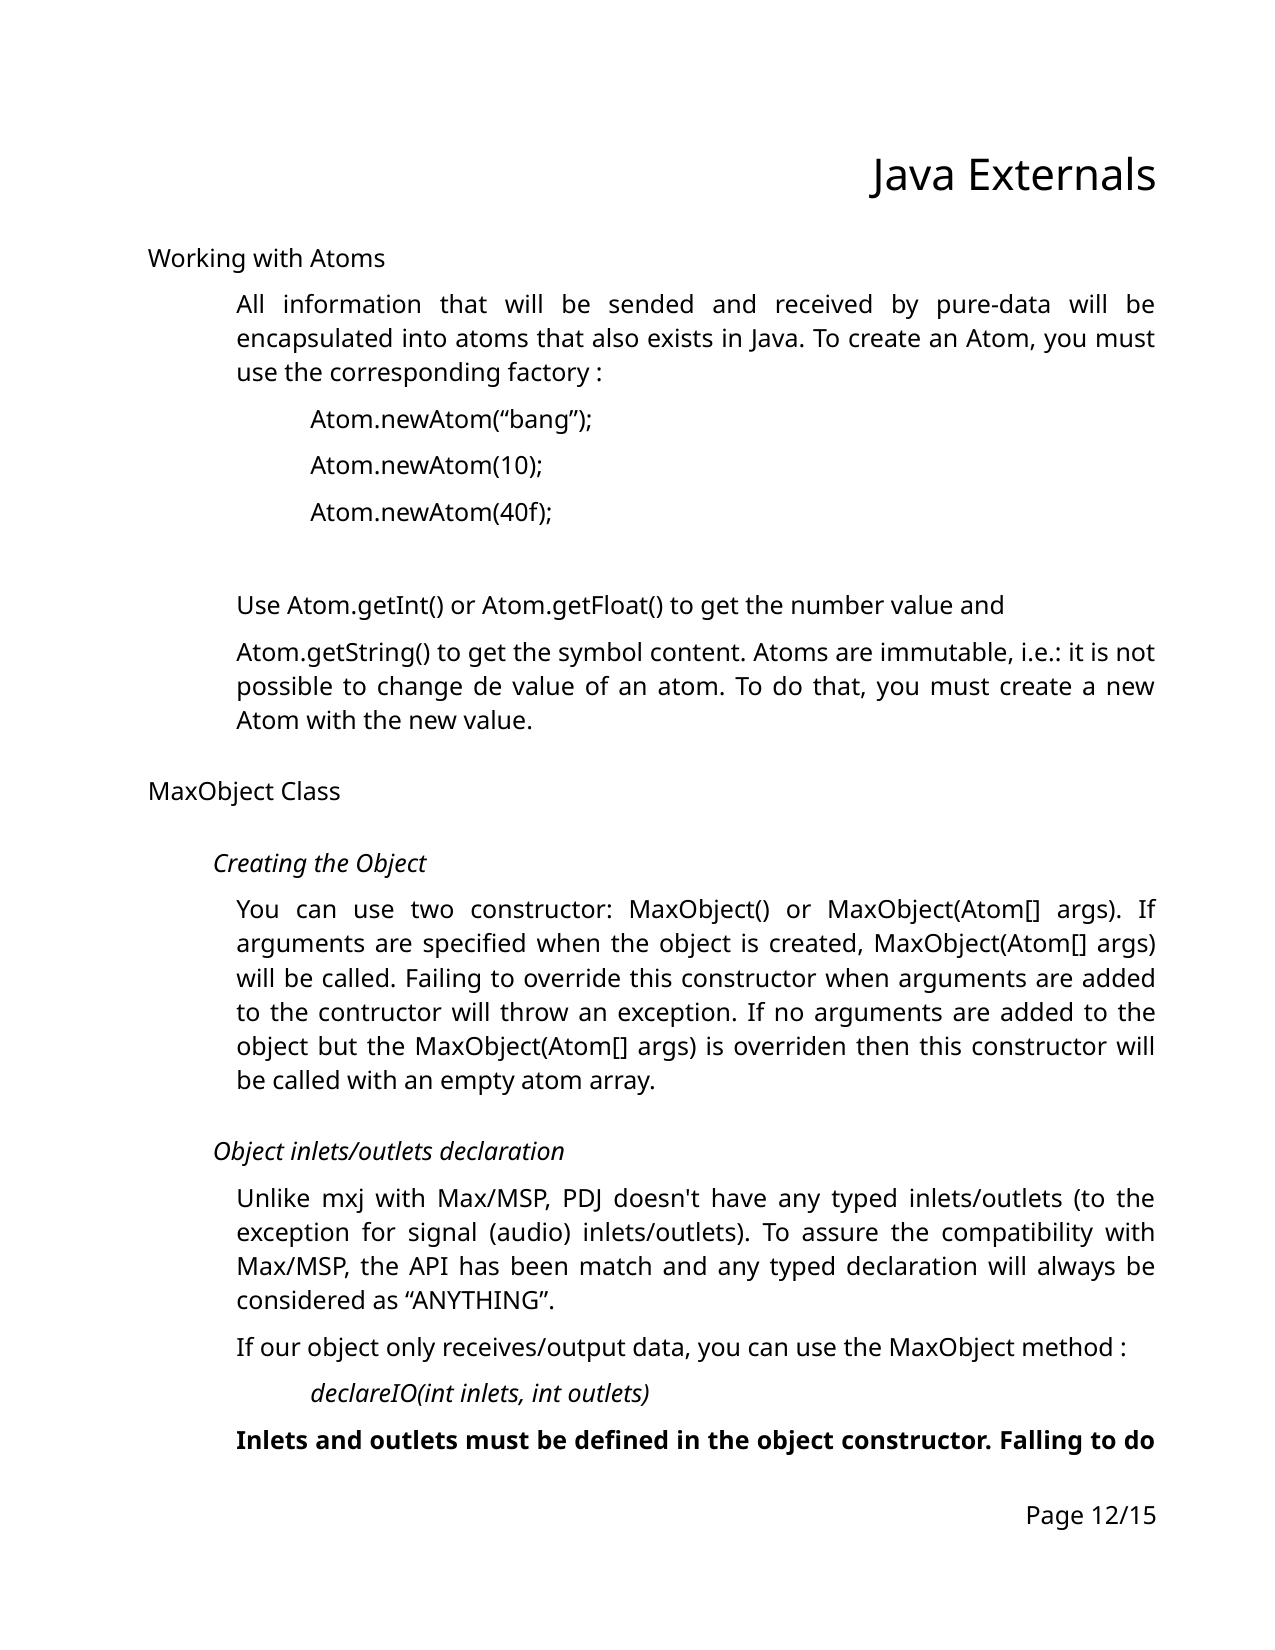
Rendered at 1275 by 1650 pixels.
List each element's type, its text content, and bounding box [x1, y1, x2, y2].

subtitle Java Externals [118, 143, 1157, 203]
text You can use two constructor: MaxObject() or MaxObject(Atom[] args). If arguments are specified when the object is created, MaxObject(Atom[] args) will be called. Failing to override this constructor when arguments are added to the contructor will throw an exception. If no arguments are added to the object but the MaxObject(Atom[] args) is overriden then this constructor will be called with an empty atom array. [236, 892, 1157, 1096]
subtitle Creating the Object [213, 846, 1157, 879]
text Atom.newAtom(“bang”); [236, 401, 1157, 436]
text Use Atom.getInt() or Atom.getFloat() to get the number value and [236, 588, 1157, 622]
subtitle Working with Atoms [148, 240, 1157, 274]
text Atom.newAtom(10); [236, 448, 1157, 482]
text If our object only receives/output data, you can use the MaxObject method : [236, 1329, 1157, 1363]
subtitle Object inlets/outlets declaration [213, 1134, 1157, 1168]
text Unlike mxj with Max/MSP, PDJ doesn't have any typed inlets/outlets (to the exception for signal (audio) inlets/outlets). To assure the compatibility with Max/MSP, the API has been match and any typed declaration will always be considered as “ANYTHING”. [236, 1181, 1157, 1317]
text Inlets and outlets must be defined in the object constructor. Falling to do [236, 1422, 1157, 1456]
text Atom.newAtom(40f); [236, 494, 1157, 529]
text declareIO(int inlets, int outlets) [236, 1376, 1157, 1410]
text Atom.getString() to get the symbol content. Atoms are immutable, i.e.: it is not possible to change de value of an atom. To do that, you must create a new Atom with the new value. [236, 634, 1157, 736]
subtitle MaxObject Class [148, 774, 1157, 808]
text All information that will be sended and received by pure-data will be encapsulated into atoms that also exists in Java. To create an Atom, you must use the corresponding factory : [236, 287, 1157, 389]
